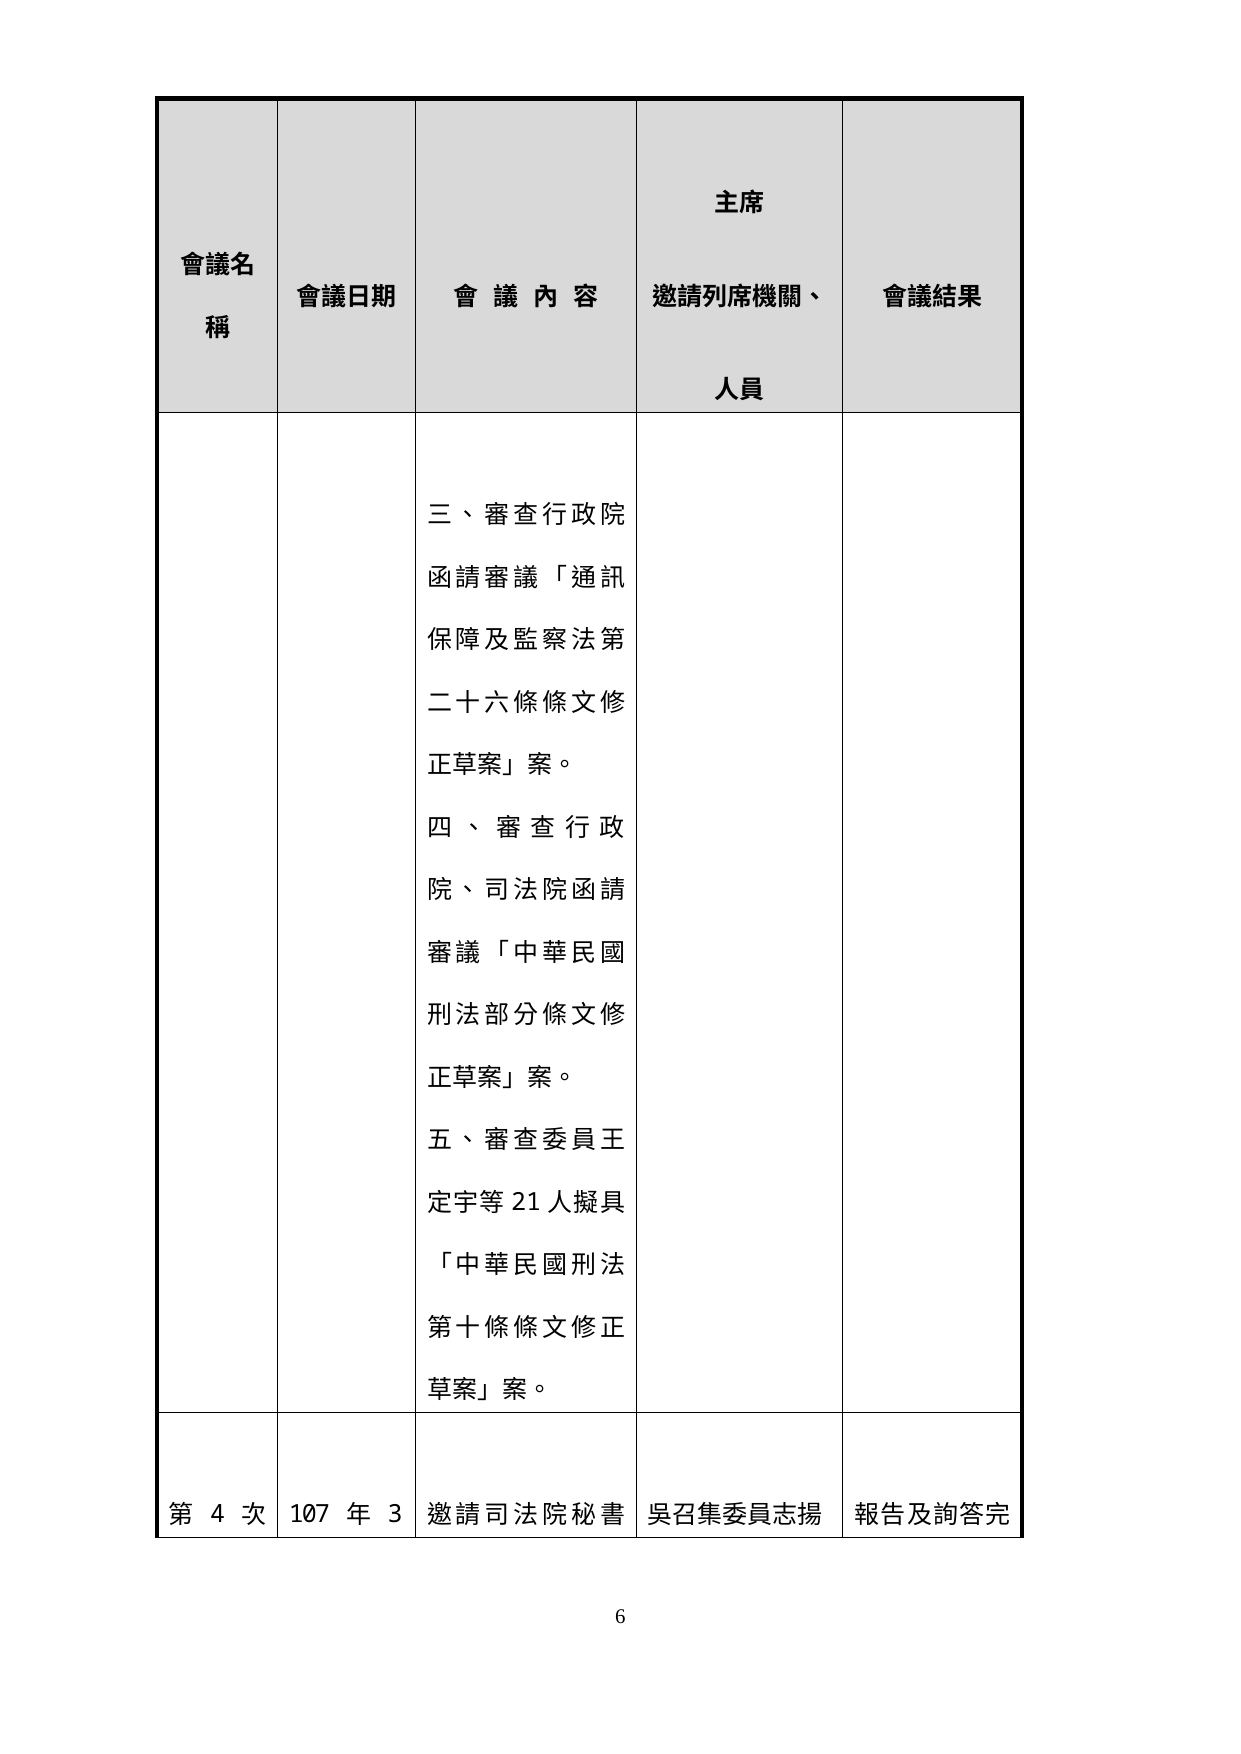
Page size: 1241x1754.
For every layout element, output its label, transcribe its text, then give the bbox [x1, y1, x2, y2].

table_cell 107年3 [278, 1413, 415, 1537]
table_cell [278, 413, 415, 1412]
table_cell [637, 413, 842, 1412]
table_header 會議日期 [278, 101, 415, 412]
table_cell 三、審查行政院函請審議「通訊保障及監察法第二十六條條文修正草案」案。 四、審查行政院、司法院函請審議「中華民國刑法部分條文修正草案」案。 五、審查委員王定宇等21人擬具「中華民國刑法第十條條文修正草案」案。 [416, 413, 636, 1412]
table_header 會議名稱 [159, 101, 277, 412]
table_cell 吳召集委員志揚 [637, 1413, 842, 1537]
table_header 會議內容 [416, 101, 636, 412]
table_header 會議結果 [843, 101, 1020, 412]
table_header 主席 邀請列席機關、 人員 [637, 101, 842, 412]
table_cell 第4次 [159, 1413, 277, 1537]
table_cell [159, 413, 277, 1412]
table_cell [843, 413, 1020, 1412]
table_cell 報告及詢答完 [843, 1413, 1020, 1537]
table_cell 邀請司法院秘書 [416, 1413, 636, 1537]
